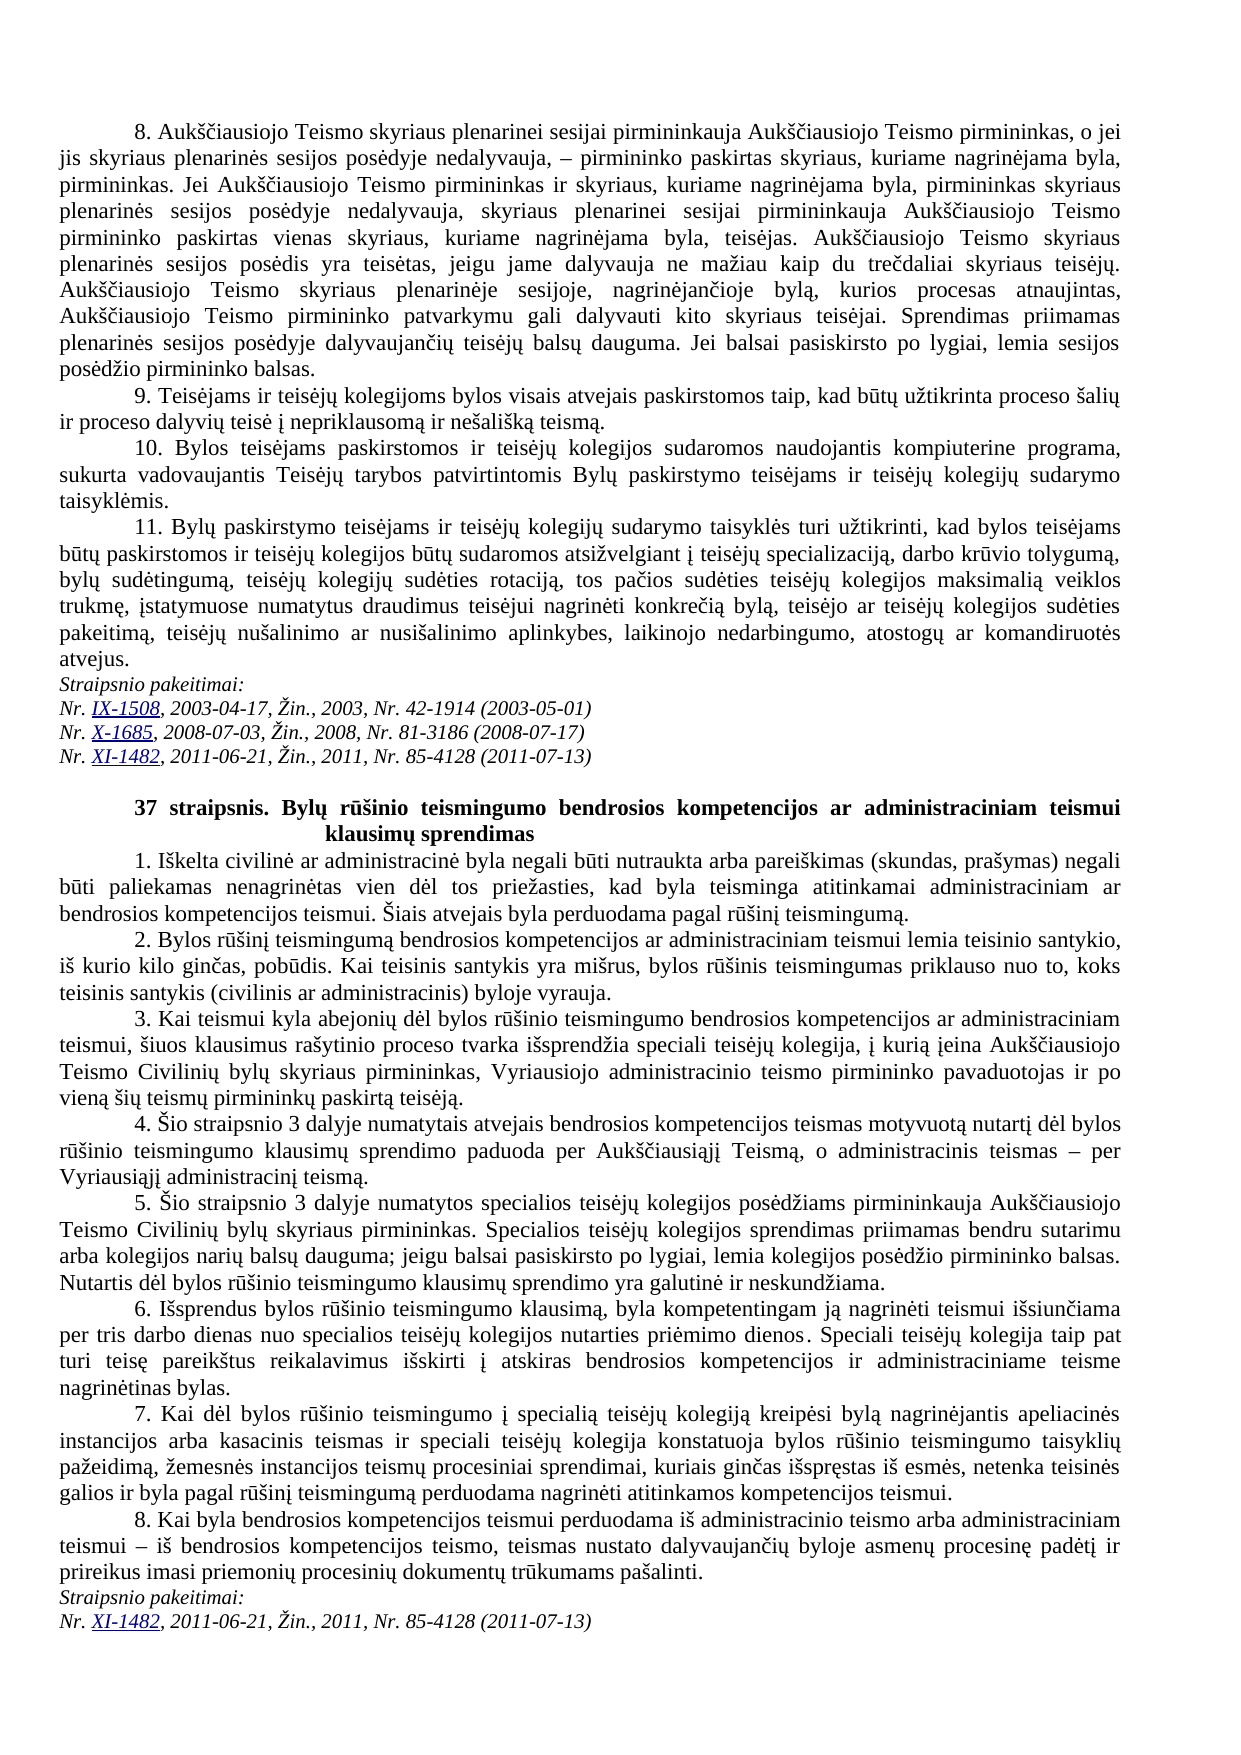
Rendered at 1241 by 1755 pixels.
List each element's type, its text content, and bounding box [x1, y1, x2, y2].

text Nr. X-1685, 2008-07-03, Žin., 2008, Nr. 81-3186 (2008-07-17) [59, 720, 1122, 744]
text Nr. XI-1482, 2011-06-21, Žin., 2011, Nr. 85-4128 (2011-07-13) [59, 1609, 1122, 1633]
text 8. Aukščiausiojo Teismo skyriaus plenarinei sesijai pirmininkauja Aukščiausiojo Teismo pirmininkas, o jei jis skyriaus plenarinės sesijos posėdyje nedalyvauja, – pirmininko paskirtas skyriaus, kuriame nagrinėjama byla, pirmininkas. Jei Aukščiausiojo Teismo pirmininkas ir skyriaus, kuriame nagrinėjama byla, pirmininkas skyriaus plenarinės sesijos posėdyje nedalyvauja, skyriaus plenarinei sesijai pirmininkauja Aukščiausiojo Teismo pirmininko paskirtas vienas skyriaus, kuriame nagrinėjama byla, teisėjas. Aukščiausiojo Teismo skyriaus plenarinės sesijos posėdis yra teisėtas, jeigu jame dalyvauja ne mažiau kaip du trečdaliai skyriaus teisėjų. Aukščiausiojo Teismo skyriaus plenarinėje sesijoje, nagrinėjančioje bylą, kurios procesas atnaujintas, Aukščiausiojo Teismo pirmininko patvarkymu gali dalyvauti kito skyriaus teisėjai. Sprendimas priimamas plenarinės sesijos posėdyje dalyvaujančių teisėjų balsų dauguma. Jei balsai pasiskirsto po lygiai, lemia sesijos posėdžio pirmininko balsas. [59, 118, 1122, 382]
text 8. Kai byla bendrosios kompetencijos teismui perduodama iš administracinio teismo arba administraciniam teismui – iš bendrosios kompetencijos teismo, teismas nustato dalyvaujančių byloje asmenų procesinę padėtį ir prireikus imasi priemonių procesinių dokumentų trūkumams pašalinti. [59, 1506, 1122, 1585]
text 4. Šio straipsnio 3 dalyje numatytais atvejais bendrosios kompetencijos teismas motyvuotą nutartį dėl bylos rūšinio teismingumo klausimų sprendimo paduoda per Aukščiausiąjį Teismą, o administracinis teismas – per Vyriausiąjį administracinį teismą. [59, 1110, 1122, 1189]
text Nr. XI-1482, 2011-06-21, Žin., 2011, Nr. 85-4128 (2011-07-13) [59, 744, 1122, 768]
text Straipsnio pakeitimai: [59, 1585, 1122, 1609]
text 9. Teisėjams ir teisėjų kolegijoms bylos visais atvejais paskirstomos taip, kad būtų užtikrinta proceso šalių ir proceso dalyvių teisė į nepriklausomą ir nešališką teismą. [59, 382, 1122, 434]
text 6. Išsprendus bylos rūšinio teismingumo klausimą, byla kompetentingam ją nagrinėti teismui išsiunčiama per tris darbo dienas nuo specialios teisėjų kolegijos nutarties priėmimo dienos. Speciali teisėjų kolegija taip pat turi teisę pareikštus reikalavimus išskirti į atskiras bendrosios kompetencijos ir administraciniame teisme nagrinėtinas bylas. [59, 1295, 1122, 1400]
text 37 straipsnis. Bylų rūšinio teismingumo bendrosios kompetencijos ar administraciniam teismui klausimų sprendimas [134, 794, 1122, 847]
text Straipsnio pakeitimai: [59, 672, 1122, 696]
text Nr. IX-1508, 2003-04-17, Žin., 2003, Nr. 42-1914 (2003-05-01) [59, 696, 1122, 720]
text 3. Kai teismui kyla abejonių dėl bylos rūšinio teismingumo bendrosios kompetencijos ar administraciniam teismui, šiuos klausimus rašytinio proceso tvarka išsprendžia speciali teisėjų kolegija, į kurią įeina Aukščiausiojo Teismo Civilinių bylų skyriaus pirmininkas, Vyriausiojo administracinio teismo pirmininko pavaduotojas ir po vieną šių teismų pirmininkų paskirtą teisėją. [59, 1005, 1122, 1110]
text 2. Bylos rūšinį teismingumą bendrosios kompetencijos ar administraciniam teismui lemia teisinio santykio, iš kurio kilo ginčas, pobūdis. Kai teisinis santykis yra mišrus, bylos rūšinis teismingumas priklauso nuo to, koks teisinis santykis (civilinis ar administracinis) byloje vyrauja. [59, 926, 1122, 1005]
text 1. Iškelta civilinė ar administracinė byla negali būti nutraukta arba pareiškimas (skundas, prašymas) negali būti paliekamas nenagrinėtas vien dėl tos priežasties, kad byla teisminga atitinkamai administraciniam ar bendrosios kompetencijos teismui. Šiais atvejais byla perduodama pagal rūšinį teismingumą. [59, 847, 1122, 926]
text 11. Bylų paskirstymo teisėjams ir teisėjų kolegijų sudarymo taisyklės turi užtikrinti, kad bylos teisėjams būtų paskirstomos ir teisėjų kolegijos būtų sudaromos atsižvelgiant į teisėjų specializaciją, darbo krūvio tolygumą, bylų sudėtingumą, teisėjų kolegijų sudėties rotaciją, tos pačios sudėties teisėjų kolegijos maksimalią veiklos trukmę, įstatymuose numatytus draudimus teisėjui nagrinėti konkrečią bylą, teisėjo ar teisėjų kolegijos sudėties pakeitimą, teisėjų nušalinimo ar nusišalinimo aplinkybes, laikinojo nedarbingumo, atostogų ar komandiruotės atvejus. [59, 513, 1122, 672]
text 5. Šio straipsnio 3 dalyje numatytos specialios teisėjų kolegijos posėdžiams pirmininkauja Aukščiausiojo Teismo Civilinių bylų skyriaus pirmininkas. Specialios teisėjų kolegijos sprendimas priimamas bendru sutarimu arba kolegijos narių balsų dauguma; jeigu balsai pasiskirsto po lygiai, lemia kolegijos posėdžio pirmininko balsas. Nutartis dėl bylos rūšinio teismingumo klausimų sprendimo yra galutinė ir neskundžiama. [59, 1189, 1122, 1295]
text 7. Kai dėl bylos rūšinio teismingumo į specialią teisėjų kolegiją kreipėsi bylą nagrinėjantis apeliacinės instancijos arba kasacinis teismas ir speciali teisėjų kolegija konstatuoja bylos rūšinio teismingumo taisyklių pažeidimą, žemesnės instancijos teismų procesiniai sprendimai, kuriais ginčas išspręstas iš esmės, netenka teisinės galios ir byla pagal rūšinį teismingumą perduodama nagrinėti atitinkamos kompetencijos teismui. [59, 1400, 1122, 1506]
text 10. Bylos teisėjams paskirstomos ir teisėjų kolegijos sudaromos naudojantis kompiuterine programa, sukurta vadovaujantis Teisėjų tarybos patvirtintomis Bylų paskirstymo teisėjams ir teisėjų kolegijų sudarymo taisyklėmis. [59, 434, 1122, 513]
